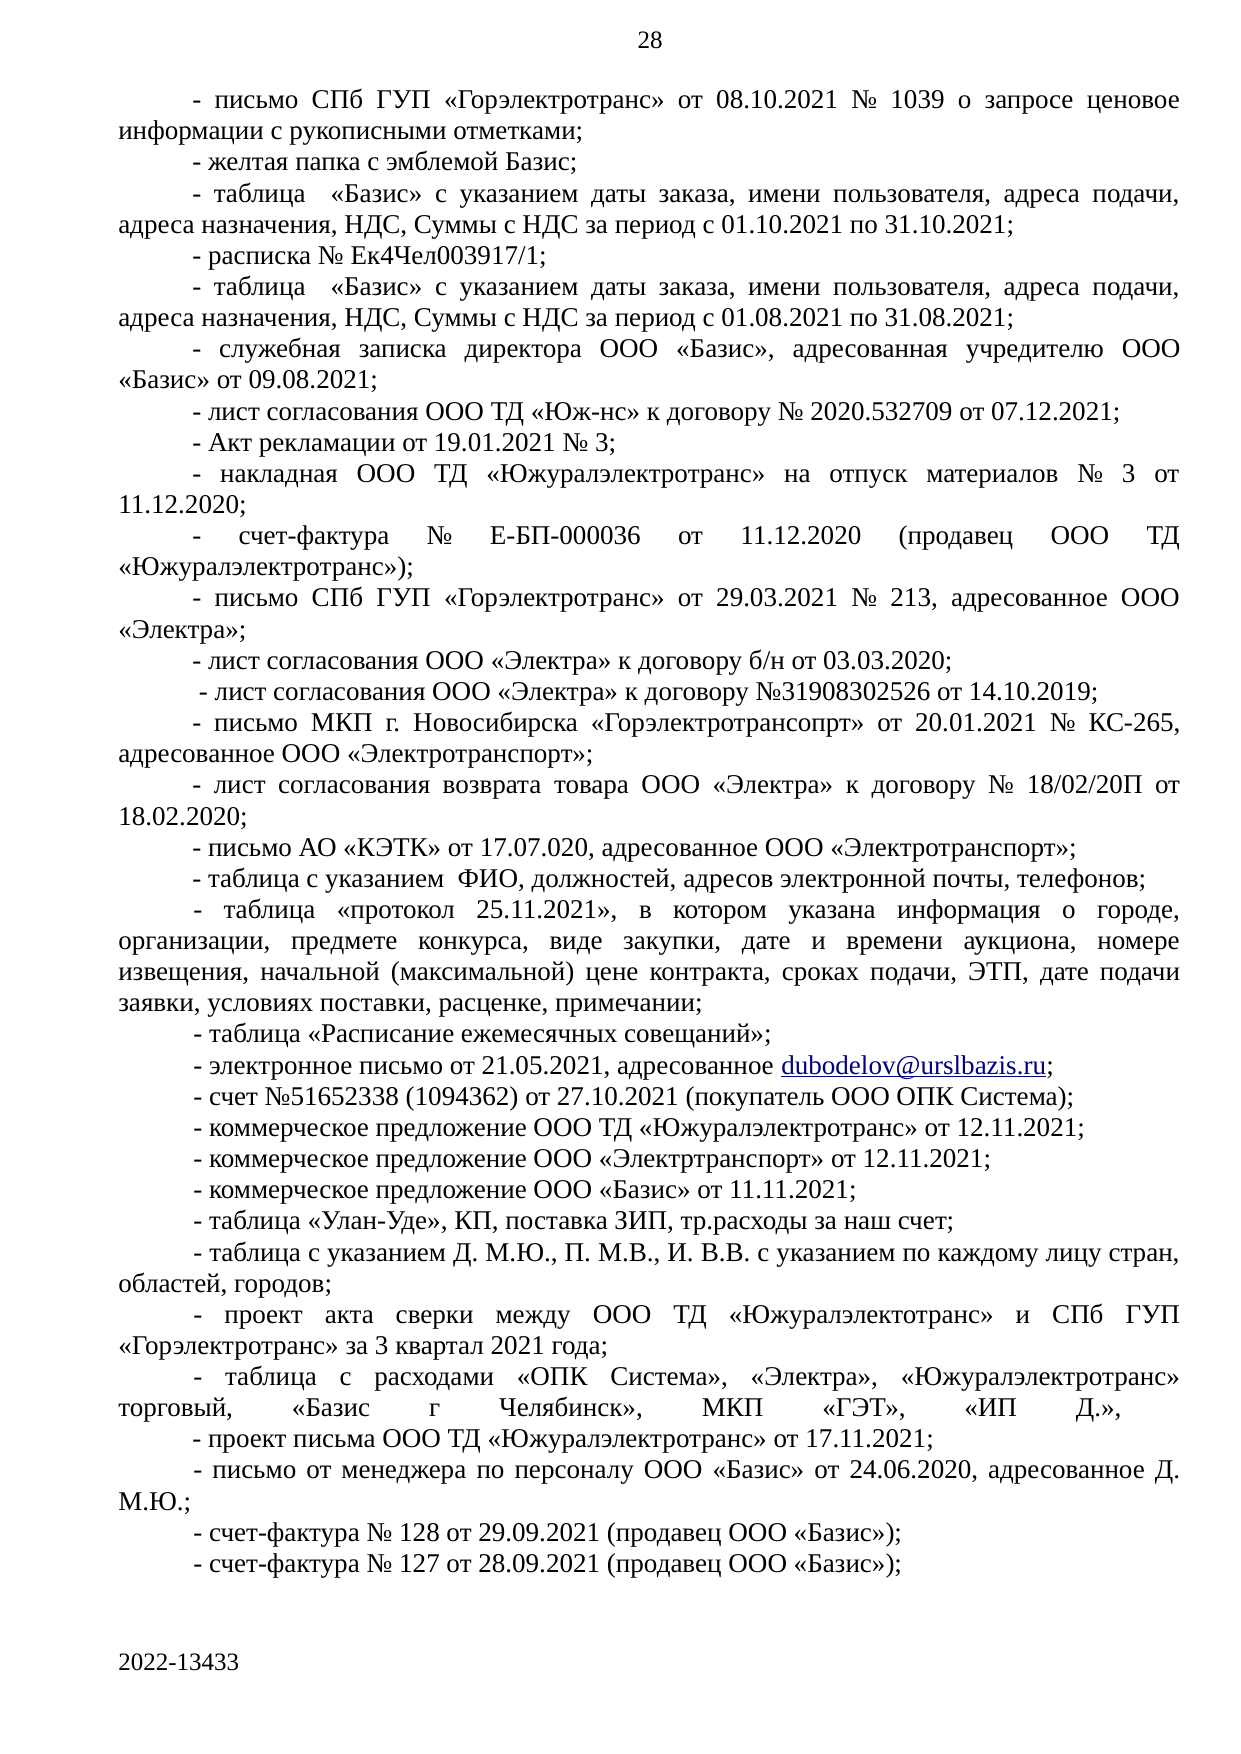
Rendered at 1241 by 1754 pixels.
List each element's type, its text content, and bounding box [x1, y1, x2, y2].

text - таблица «Улан-Уде», КП, поставка ЗИП, тр.расходы за наш счет; [118, 1204, 1181, 1236]
text - счет-фактура № Е-БП-000036 от 11.12.2020 (продавец ООО ТД «Южуралэлектротранс»); [118, 519, 1181, 582]
text - желтая папка с эмблемой Базис; [118, 146, 1181, 177]
text - таблица «Базис» с указанием даты заказа, имени пользователя, адреса подачи, адреса назначения, НДС, Суммы с НДС за период с 01.10.2021 по 31.10.2021; [118, 177, 1181, 239]
text - письмо от менеджера по персоналу ООО «Базис» от 24.06.2020, адресованное Д. М.Ю.; [118, 1454, 1181, 1516]
text - таблица с расходами «ОПК Система», «Электра», «Южуралэлектротранс» торговый, «Базис г Челябинск», МКП «ГЭТ», «ИП Д.», - проект письма ООО ТД «Южуралэлектротранс» от 17.11.2021; [118, 1360, 1181, 1454]
text - лист согласования возврата товара ООО «Электра» к договору № 18/02/20П от 18.02.2020; - письмо АО «КЭТК» от 17.07.020, адресованное ООО «Электротранспорт»; [118, 768, 1181, 862]
text - таблица с указанием Д. М.Ю., П. М.В., И. В.В. с указанием по каждому лицу стран, областей, городов; [118, 1236, 1181, 1298]
text - служебная записка директора ООО «Базис», адресованная учредителю ООО «Базис» от 09.08.2021; [118, 332, 1181, 395]
text - лист согласования ООО «Электра» к договору б/н от 03.03.2020; [118, 644, 1181, 675]
text - письмо СПб ГУП «Горэлектротранс» от 08.10.2021 № 1039 о запросе ценовое информации с рукописными отметками; [118, 83, 1181, 146]
text - Акт рекламации от 19.01.2021 № 3; [118, 426, 1181, 457]
text - счет №51652338 (1094362) от 27.10.2021 (покупатель ООО ОПК Система); [118, 1080, 1181, 1111]
text - письмо СПб ГУП «Горэлектротранс» от 29.03.2021 № 213, адресованное ООО «Электра»; [118, 582, 1181, 644]
text - таблица с указанием ФИО, должностей, адресов электронной почты, телефонов; [118, 862, 1181, 893]
text - лист согласования ООО ТД «Юж-нс» к договору № 2020.532709 от 07.12.2021; [118, 395, 1181, 426]
text - таблица «протокол 25.11.2021», в котором указана информация о городе, организации, предмете конкурса, виде закупки, дате и времени аукциона, номере извещения, начальной (максимальной) цене контракта, сроках подачи, ЭТП, дате подачи заявки, условиях поставки, расценке, примечании; [118, 893, 1181, 1018]
text - таблица «Расписание ежемесячных совещаний»; [118, 1018, 1181, 1049]
text - таблица «Базис» с указанием даты заказа, имени пользователя, адреса подачи, адреса назначения, НДС, Суммы с НДС за период с 01.08.2021 по 31.08.2021; [118, 270, 1181, 332]
text - накладная ООО ТД «Южуралэлектротранс» на отпуск материалов № 3 от 11.12.2020; [118, 457, 1181, 519]
text - письмо МКП г. Новосибирска «Горэлектротрансопрт» от 20.01.2021 № КС-265, адресованное ООО «Электротранспорт»; [118, 706, 1181, 768]
text - электронное письмо от 21.05.2021, адресованное dubodelov@urslbazis.ru; [118, 1049, 1181, 1080]
text - коммерческое предложение ООО «Электртранспорт» от 12.11.2021; [118, 1142, 1181, 1173]
text - счет-фактура № 128 от 29.09.2021 (продавец ООО «Базис»); [118, 1516, 1181, 1547]
text - лист согласования ООО «Электра» к договору №31908302526 от 14.10.2019; [118, 675, 1181, 706]
text - расписка № Ек4Чел003917/1; [118, 239, 1181, 270]
text - проект акта сверки между ООО ТД «Южуралэлектотранс» и СПб ГУП «Горэлектротранс» за 3 квартал 2021 года; [118, 1298, 1181, 1360]
text - коммерческое предложение ООО ТД «Южуралэлектротранс» от 12.11.2021; [118, 1111, 1181, 1142]
text - коммерческое предложение ООО «Базис» от 11.11.2021; [118, 1173, 1181, 1204]
text - счет-фактура № 127 от 28.09.2021 (продавец ООО «Базис»); [118, 1547, 1181, 1578]
